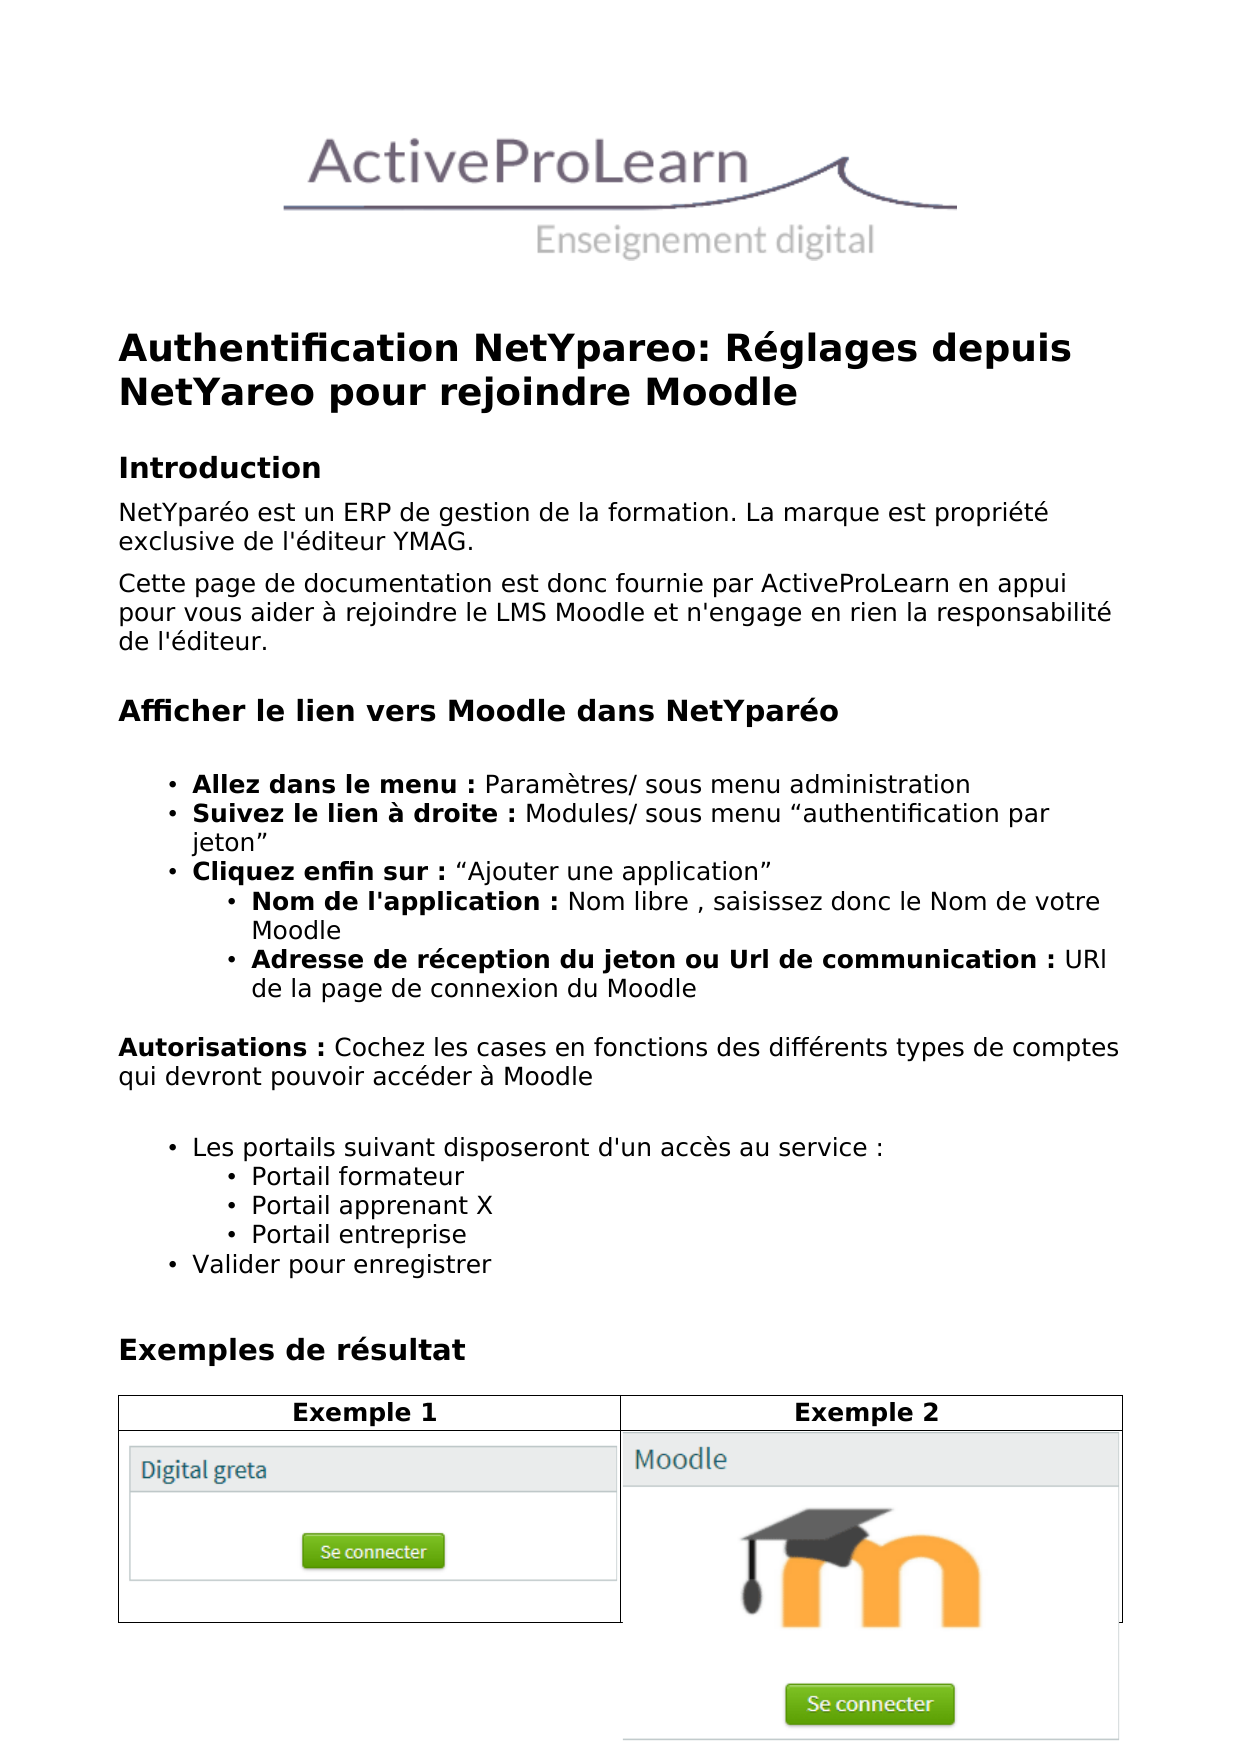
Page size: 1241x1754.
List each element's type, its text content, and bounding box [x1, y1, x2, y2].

table_header Exemple 2 [621, 1396, 1122, 1430]
picture [622, 1432, 1120, 1743]
list Nom de l'application : Nom libre , saisissez donc le Nom de votre Moodle [236, 887, 1122, 945]
list Allez dans le menu : Paramètres/ sous menu administration [177, 770, 1122, 799]
list Suivez le lien à droite : Modules/ sous menu “authentification par jeton” [177, 799, 1122, 857]
table_cell [119, 1431, 620, 1622]
text Cette page de documentation est donc fournie par ActiveProLearn en appui pour vous aider à rejoindre le LMS Moodle et n'engage en rien la responsabilité de l'éditeur. [118, 569, 1122, 657]
list Valider pour enregistrer [177, 1250, 1122, 1279]
table_header Exemple 1 [119, 1396, 620, 1430]
picture [283, 118, 957, 261]
subtitle Introduction [118, 452, 1122, 486]
text NetYparéo est un ERP de gestion de la formation. La marque est propriété exclusive de l'éditeur YMAG. [118, 498, 1122, 557]
list Portail apprenant X [236, 1191, 1122, 1221]
list Cliquez enfin sur : “Ajouter une application” [177, 857, 1122, 887]
text Autorisations : Cochez les cases en fonctions des différents types de comptes qui devront pouvoir accéder à Moodle [118, 1033, 1122, 1091]
list Portail entreprise [236, 1221, 1122, 1250]
subtitle Afficher le lien vers Moodle dans NetYparéo [118, 694, 1122, 728]
list Adresse de réception du jeton ou Url de communication : URl de la page de connexion du Moodle [236, 945, 1122, 1003]
list Les portails suivant disposeront d'un accès au service : [177, 1133, 1122, 1162]
picture [121, 1432, 618, 1591]
subtitle Exemples de résultat [118, 1333, 1122, 1367]
list Portail formateur [236, 1162, 1122, 1191]
subtitle Authentification NetYpareo: Réglages depuis NetYareo pour rejoindre Moodle [118, 327, 1122, 414]
